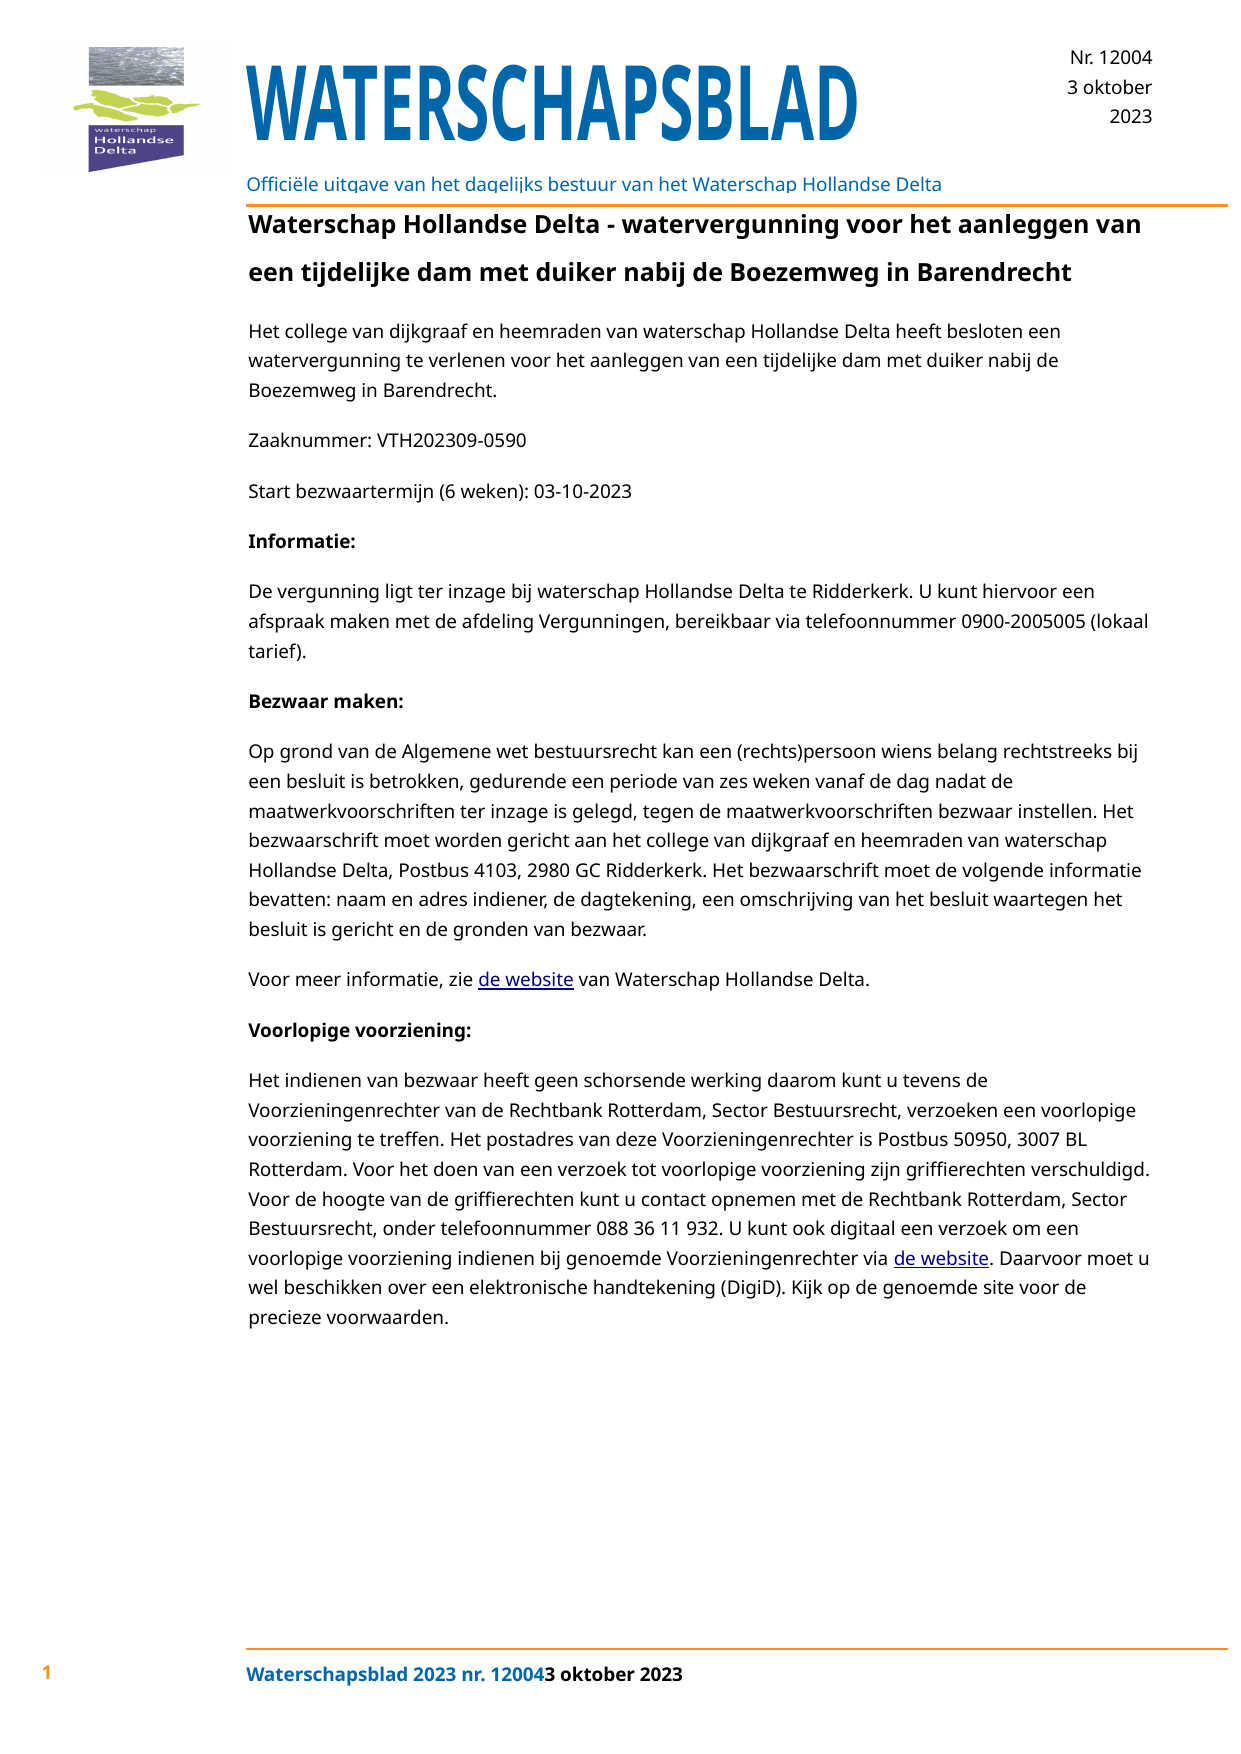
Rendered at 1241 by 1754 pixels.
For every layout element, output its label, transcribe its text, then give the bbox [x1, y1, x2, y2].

text Voor meer informatie, zie de website van Waterschap Hollandse Delta. [248, 967, 1152, 992]
text Op grond van de Algemene wet bestuursrecht kan een (rechts)persoon wiens belang rechtstreeks bij een besluit is betrokken, gedurende een periode van zes weken vanaf de dag nadat de maatwerkvoorschriften ter inzage is gelegd, tegen de maatwerkvoorschriften bezwaar instellen. Het bezwaarschrift moet worden gericht aan het college van dijkgraaf en heemraden van waterschap Hollandse Delta, Postbus 4103, 2980 GC Ridderkerk. Het bezwaarschrift moet de volgende informatie bevatten: naam en adres indiener, de dagtekening, een omschrijving van het besluit waartegen het besluit is gericht en de gronden van bezwaar. [248, 739, 1152, 942]
text Informatie: [248, 528, 1152, 554]
picture [41, 47, 231, 172]
text De vergunning ligt ter inzage bij waterschap Hollandse Delta te Ridderkerk. U kunt hiervoor een afspraak maken met de afdeling Vergunningen, bereikbaar via telefoonnummer 0900-2005005 (lokaal tarief). [248, 579, 1152, 664]
text Het college van dijkgraaf en heemraden van waterschap Hollandse Delta heeft besloten een watervergunning te verlenen voor het aanleggen van een tijdelijke dam met duiker nabij de Boezemweg in Barendrecht. [248, 318, 1152, 403]
text Voorlopige voorziening: [248, 1017, 1152, 1043]
text Start bezwaartermijn (6 weken): 03-10-2023 [248, 478, 1152, 504]
text Zaaknummer: VTH202309-0590 [248, 427, 1152, 453]
text Bezwaar maken: [248, 688, 1152, 714]
text Waterschap Hollandse Delta - watervergunning voor het aanleggen van een tijdelijke dam met duiker nabij de Boezemweg in Barendrecht [248, 207, 1152, 288]
text Het indienen van bezwaar heeft geen schorsende werking daarom kunt u tevens de Voorzieningenrechter van de Rechtbank Rotterdam, Sector Bestuursrecht, verzoeken een voorlopige voorziening te treffen. Het postadres van deze Voorzieningenrechter is Postbus 50950, 3007 BL Rotterdam. Voor het doen van een verzoek tot voorlopige voorziening zijn griffierechten verschuldigd. Voor de hoogte van de griffierechten kunt u contact opnemen met de Rechtbank Rotterdam, Sector Bestuursrecht, onder telefoonnummer 088 36 11 932. U kunt ook digitaal een verzoek om een voorlopige voorziening indienen bij genoemde Voorzieningenrechter via de website. Daarvoor moet u wel beschikken over een elektronische handtekening (DigiD). Kijk op de genoemde site voor de precieze voorwaarden. [248, 1067, 1152, 1330]
